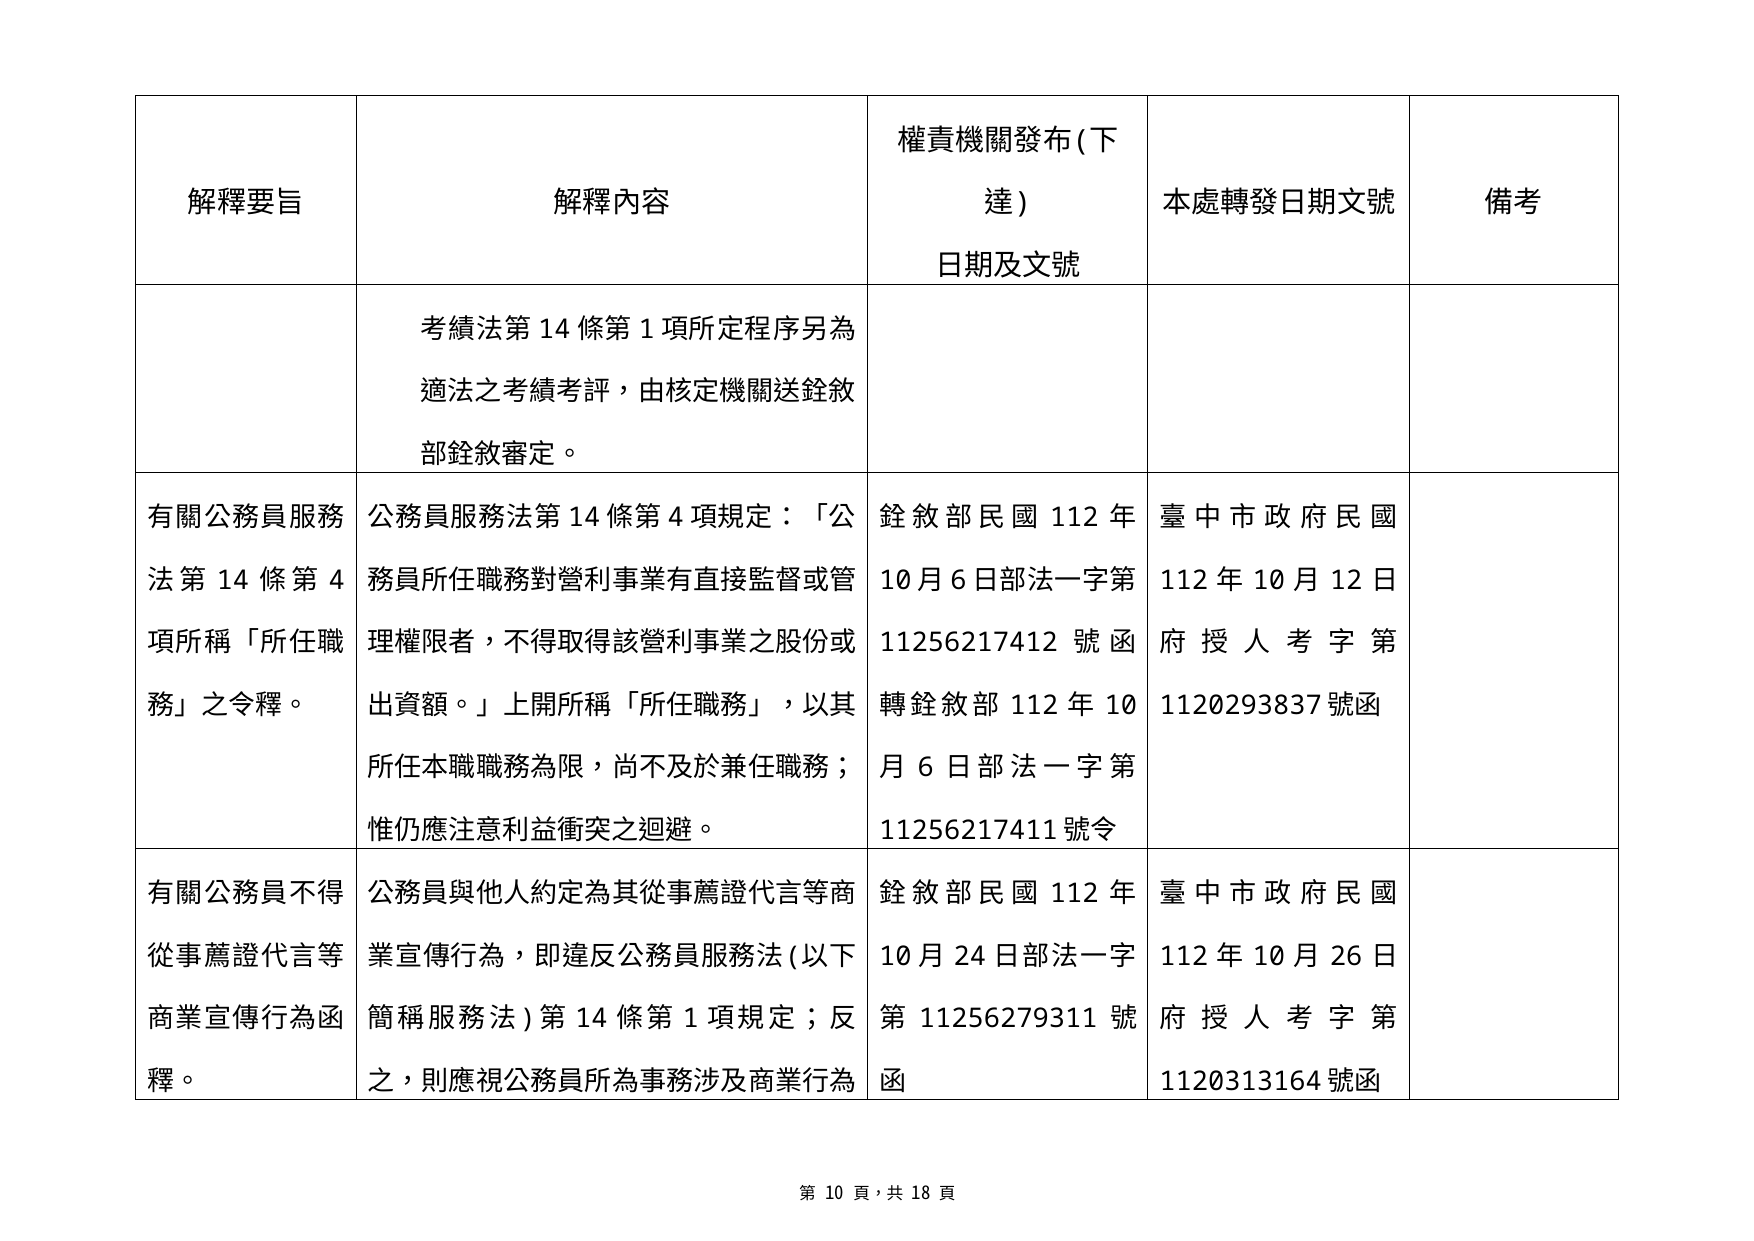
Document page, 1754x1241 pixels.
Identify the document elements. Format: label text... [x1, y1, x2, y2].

table_cell 有關公務員不得從事薦證代言等商業宣傳行為函釋。 [136, 849, 356, 1099]
table_cell 公務員與他人約定為其從事薦證代言等商業宣傳行為，即違反公務員服務法(以下簡稱服務法)第14條第1項規定；反之，則應視公務員所為事務涉及商業行為 [357, 849, 867, 1099]
table_cell [1410, 285, 1618, 472]
table_cell 有關公務員服務法第14條第4項所稱「所任職務」之令釋。 [136, 473, 356, 848]
table_cell 考績法第14條第1項所定程序另為適法之考績考評，由核定機關送銓敘部銓敘審定。 [357, 285, 867, 472]
table_cell 臺中市政府民國112年10月12日府授人考字第1120293837號函 [1148, 473, 1409, 848]
table_cell [1148, 285, 1409, 472]
table_cell 公務員服務法第14條第4項規定：「公務員所任職務對營利事業有直接監督或管理權限者，不得取得該營利事業之股份或出資額。」上開所稱「所任職務」，以其所任本職職務為限，尚不及於兼任職務；惟仍應注意利益衝突之迴避。 [357, 473, 867, 848]
table_cell [868, 285, 1147, 472]
table_header 備考 [1410, 96, 1618, 283]
table_header 解釋內容 [357, 96, 867, 283]
table_cell [1410, 473, 1618, 848]
table_cell 銓敘部民國112年10月24日部法一字第11256279311號函 [868, 849, 1147, 1099]
table_header 權責機關發布(下達) 日期及文號 [868, 96, 1147, 283]
table_cell 臺中市政府民國112年10月26日府授人考字第1120313164號函 [1148, 849, 1409, 1099]
table_cell [136, 285, 356, 472]
table_cell 銓敘部民國112年10月6日部法一字第11256217412號函轉銓敘部112年10月6日部法一字第11256217411號令 [868, 473, 1147, 848]
table_header 本處轉發日期文號 [1148, 96, 1409, 283]
table_cell [1410, 849, 1618, 1099]
table_header 解釋要旨 [136, 96, 356, 283]
